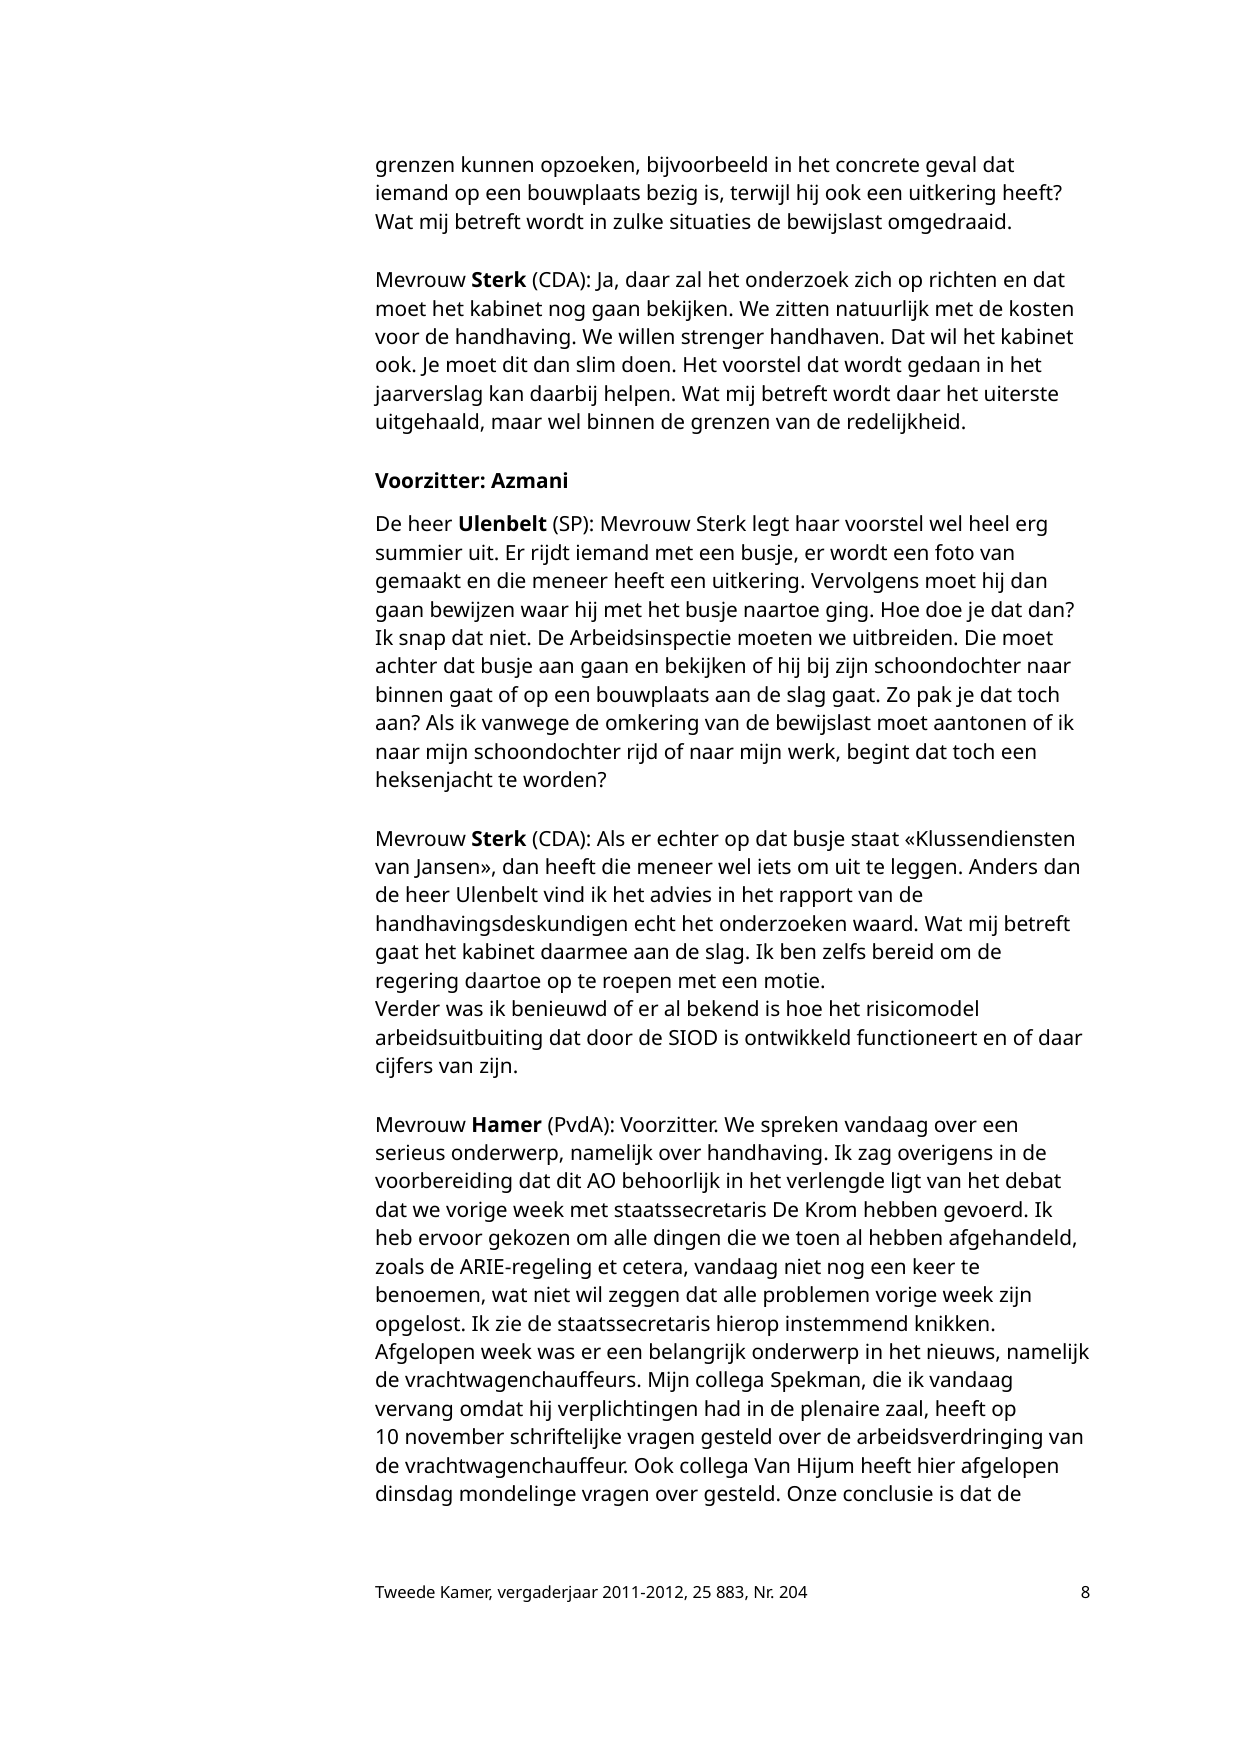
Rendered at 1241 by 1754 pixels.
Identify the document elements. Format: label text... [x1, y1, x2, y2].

text grenzen kunnen opzoeken, bijvoorbeeld in het concrete geval dat iemand op een bouwplaats bezig is, terwijl hij ook een uitkering heeft? Wat mij betreft wordt in zulke situaties de bewijslast omgedraaid. [375, 150, 1090, 235]
text Afgelopen week was er een belangrijk onderwerp in het nieuws, namelijk de vrachtwagenchauffeurs. Mijn collega Spekman, die ik vandaag vervang omdat hij verplichtingen had in de plenaire zaal, heeft op 10 november schriftelijke vragen gesteld over de arbeidsverdringing van de vrachtwagenchauffeur. Ook collega Van Hijum heeft hier afgelopen dinsdag mondelinge vragen over gesteld. Onze conclusie is dat de [375, 1337, 1090, 1508]
text Verder was ik benieuwd of er al bekend is hoe het risicomodel arbeidsuitbuiting dat door de SIOD is ontwikkeld functioneert en of daar cijfers van zijn. [375, 994, 1090, 1080]
text Voorzitter: Azmani [375, 466, 1090, 494]
text Mevrouw Sterk (CDA): Ja, daar zal het onderzoek zich op richten en dat moet het kabinet nog gaan bekijken. We zitten natuurlijk met de kosten voor de handhaving. We willen strenger handhaven. Dat wil het kabinet ook. Je moet dit dan slim doen. Het voorstel dat wordt gedaan in het jaarverslag kan daarbij helpen. Wat mij betreft wordt daar het uiterste uitgehaald, maar wel binnen de grenzen van de redelijkheid. [375, 265, 1090, 436]
text Mevrouw Sterk (CDA): Als er echter op dat busje staat «Klussendiensten van Jansen», dan heeft die meneer wel iets om uit te leggen. Anders dan de heer Ulenbelt vind ik het advies in het rapport van de handhavingsdeskundigen echt het onderzoeken waard. Wat mij betreft gaat het kabinet daarmee aan de slag. Ik ben zelfs bereid om de regering daartoe op te roepen met een motie. [375, 824, 1090, 994]
text De heer Ulenbelt (SP): Mevrouw Sterk legt haar voorstel wel heel erg summier uit. Er rijdt iemand met een busje, er wordt een foto van gemaakt en die meneer heeft een uitkering. Vervolgens moet hij dan gaan bewijzen waar hij met het busje naartoe ging. Hoe doe je dat dan? Ik snap dat niet. De Arbeidsinspectie moeten we uitbreiden. Die moet achter dat busje aan gaan en bekijken of hij bij zijn schoondochter naar binnen gaat of op een bouwplaats aan de slag gaat. Zo pak je dat toch aan? Als ik vanwege de omkering van de bewijslast moet aantonen of ik naar mijn schoondochter rijd of naar mijn werk, begint dat toch een heksenjacht te worden? [375, 509, 1090, 794]
text Mevrouw Hamer (PvdA): Voorzitter. We spreken vandaag over een serieus onderwerp, namelijk over handhaving. Ik zag overigens in de voorbereiding dat dit AO behoorlijk in het verlengde ligt van het debat dat we vorige week met staatssecretaris De Krom hebben gevoerd. Ik heb ervoor gekozen om alle dingen die we toen al hebben afgehandeld, zoals de ARIE-regeling et cetera, vandaag niet nog een keer te benoemen, wat niet wil zeggen dat alle problemen vorige week zijn opgelost. Ik zie de staatssecretaris hierop instemmend knikken. [375, 1110, 1090, 1337]
